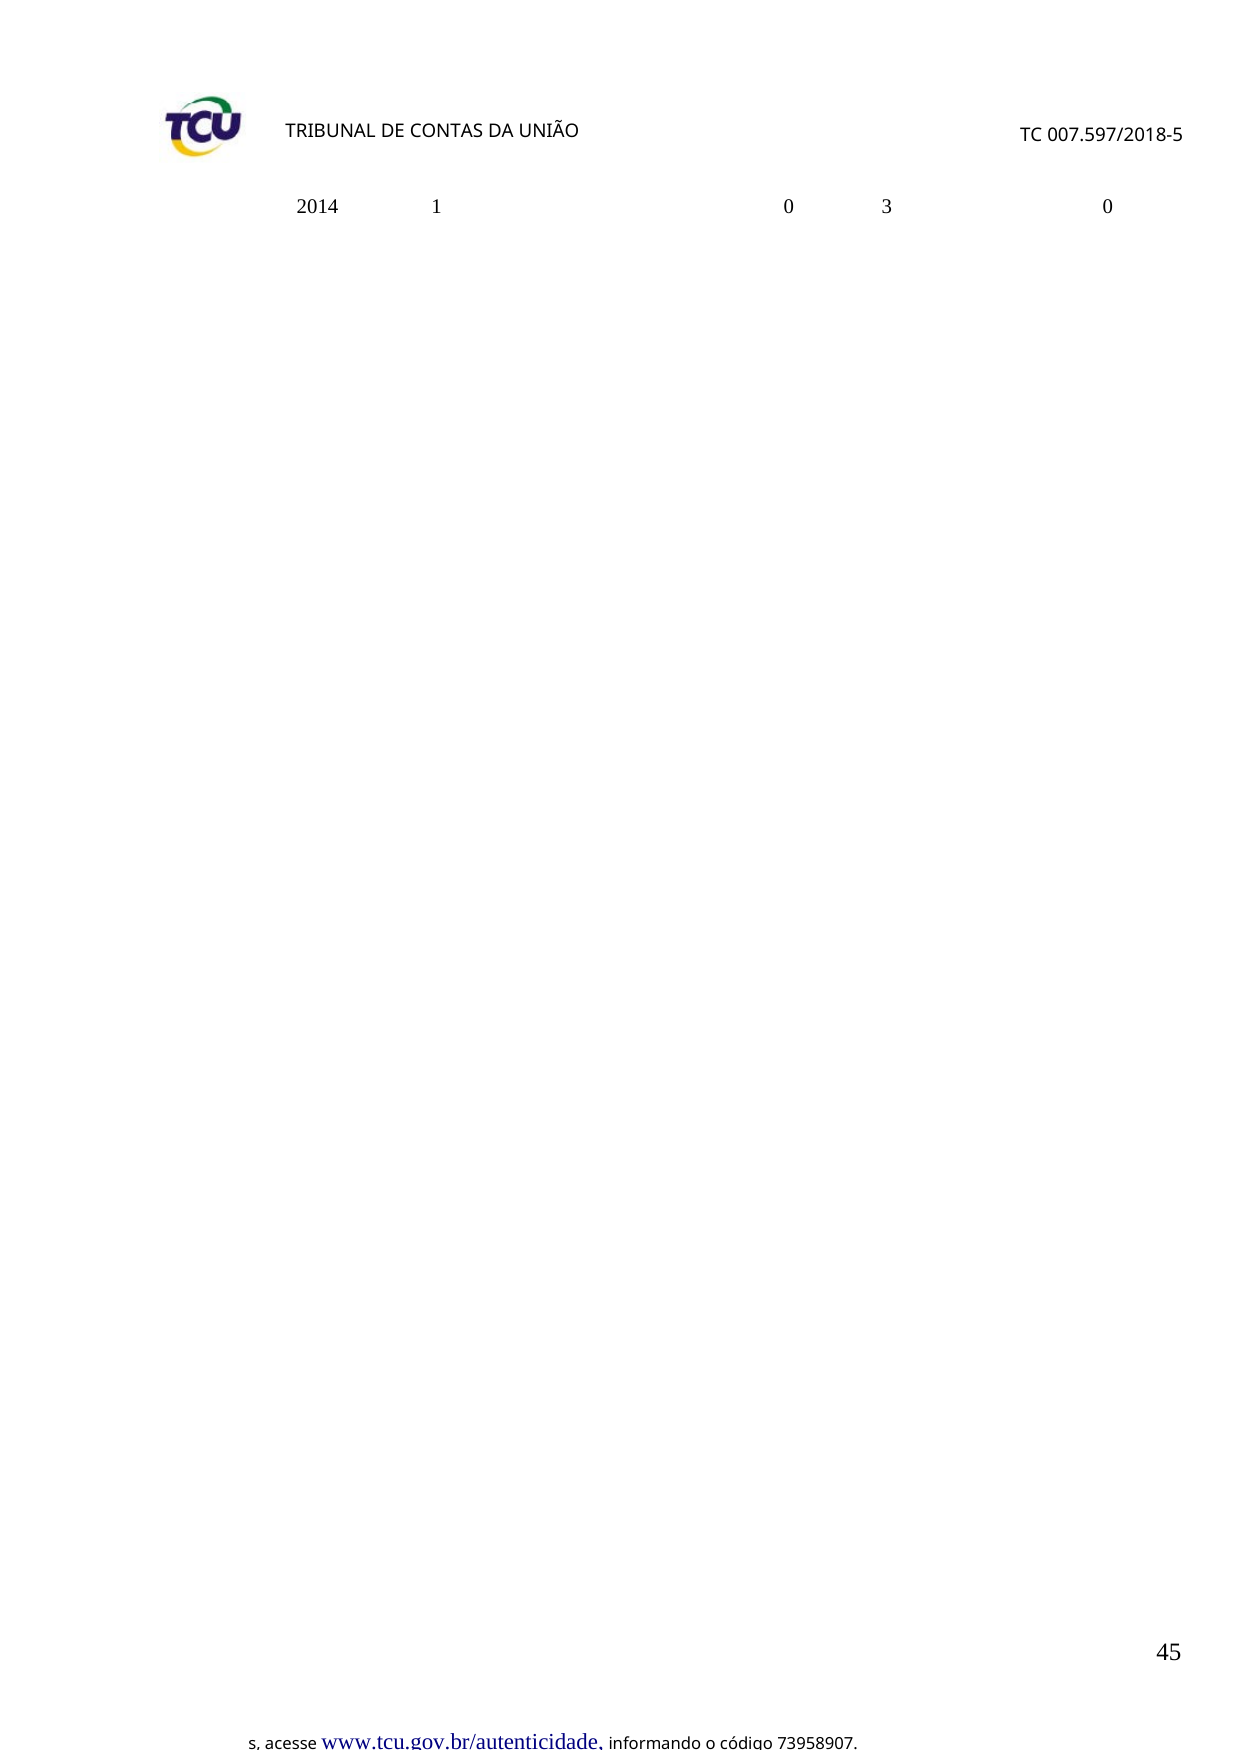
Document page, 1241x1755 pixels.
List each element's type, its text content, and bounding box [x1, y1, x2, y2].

text 2014 1 0 3 0 [296, 194, 1205, 218]
